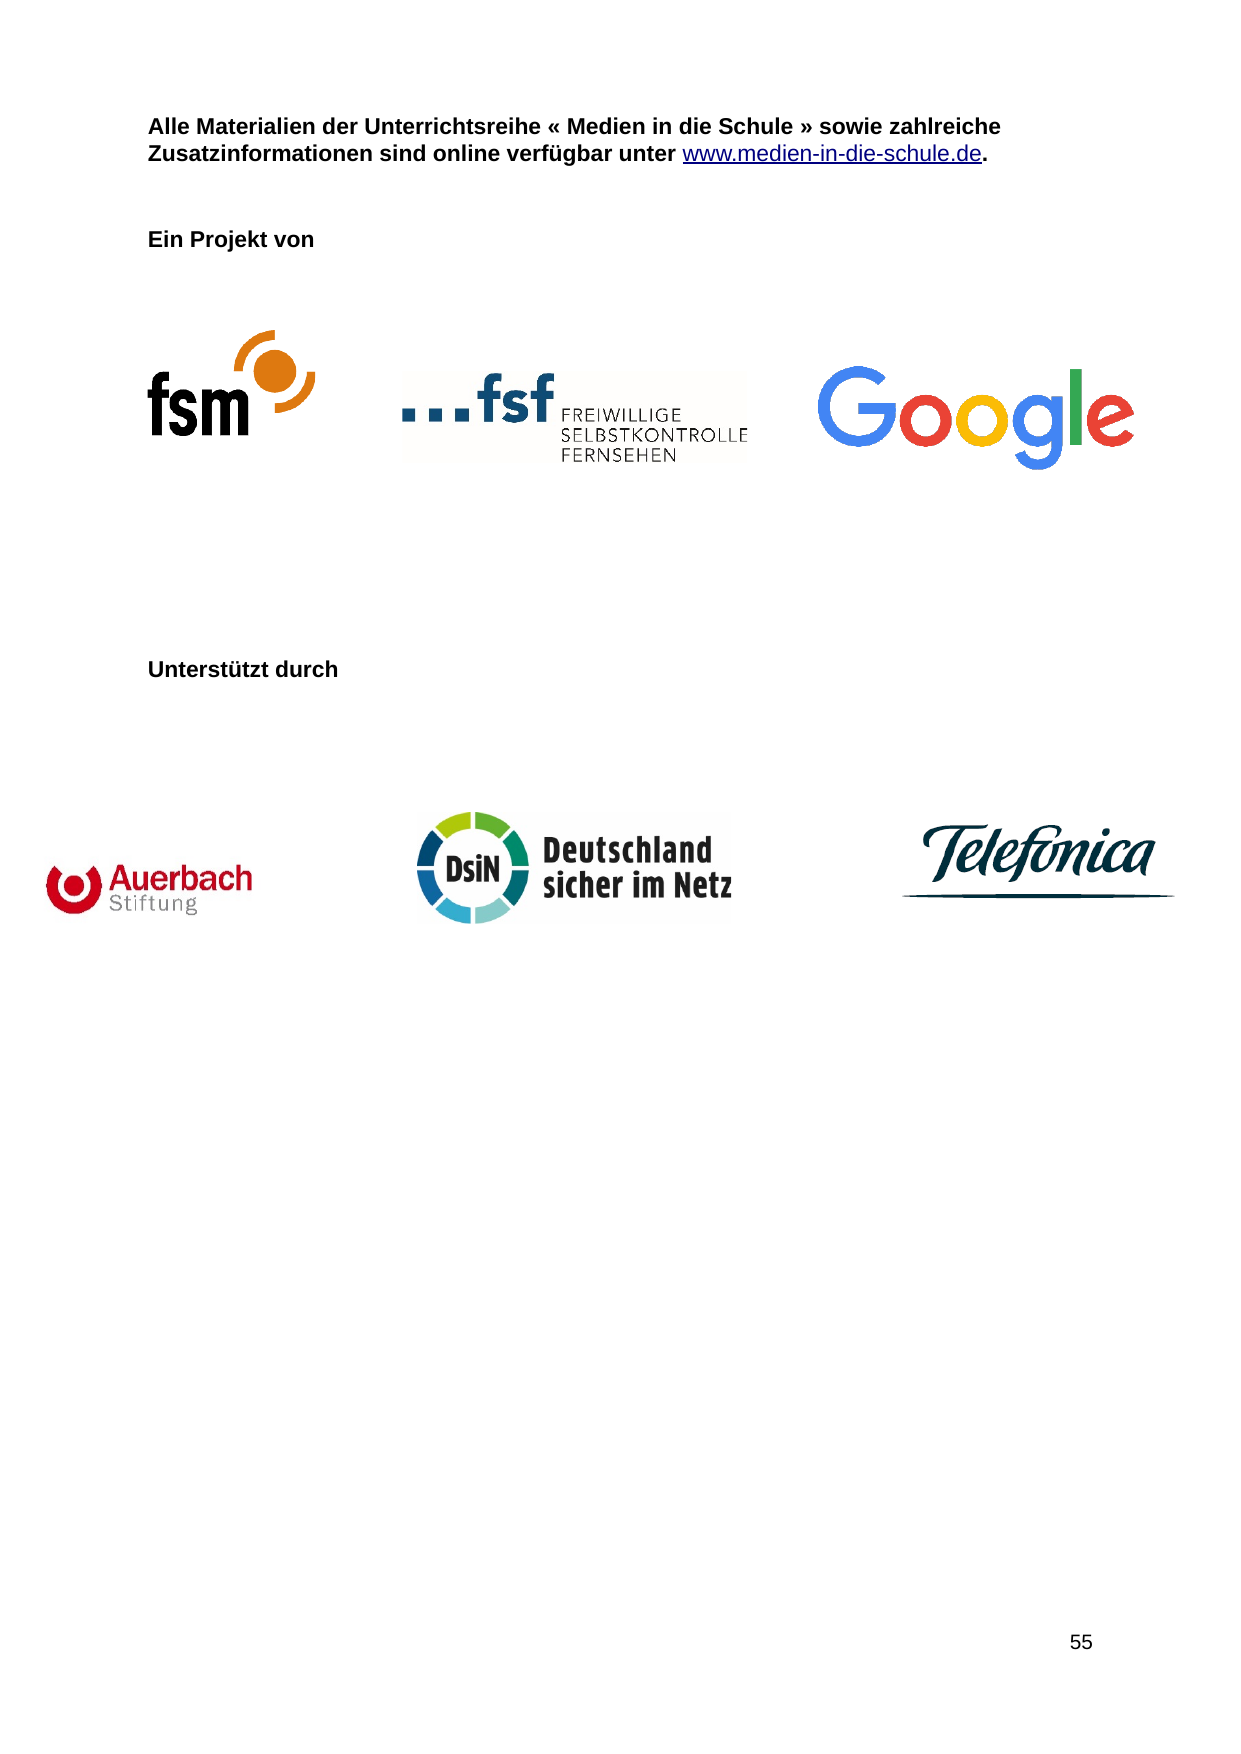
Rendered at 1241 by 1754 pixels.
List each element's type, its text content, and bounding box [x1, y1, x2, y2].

text Ein Projekt von [148, 226, 1093, 252]
text Unterstützt durch [148, 656, 1093, 682]
text Alle Materialien der Unterrichtsreihe « Medien in die Schule » sowie zahlreiche Zusatzinformationen sind online verfügbar unter www.medien-in-die-schule.de. [148, 113, 1093, 166]
